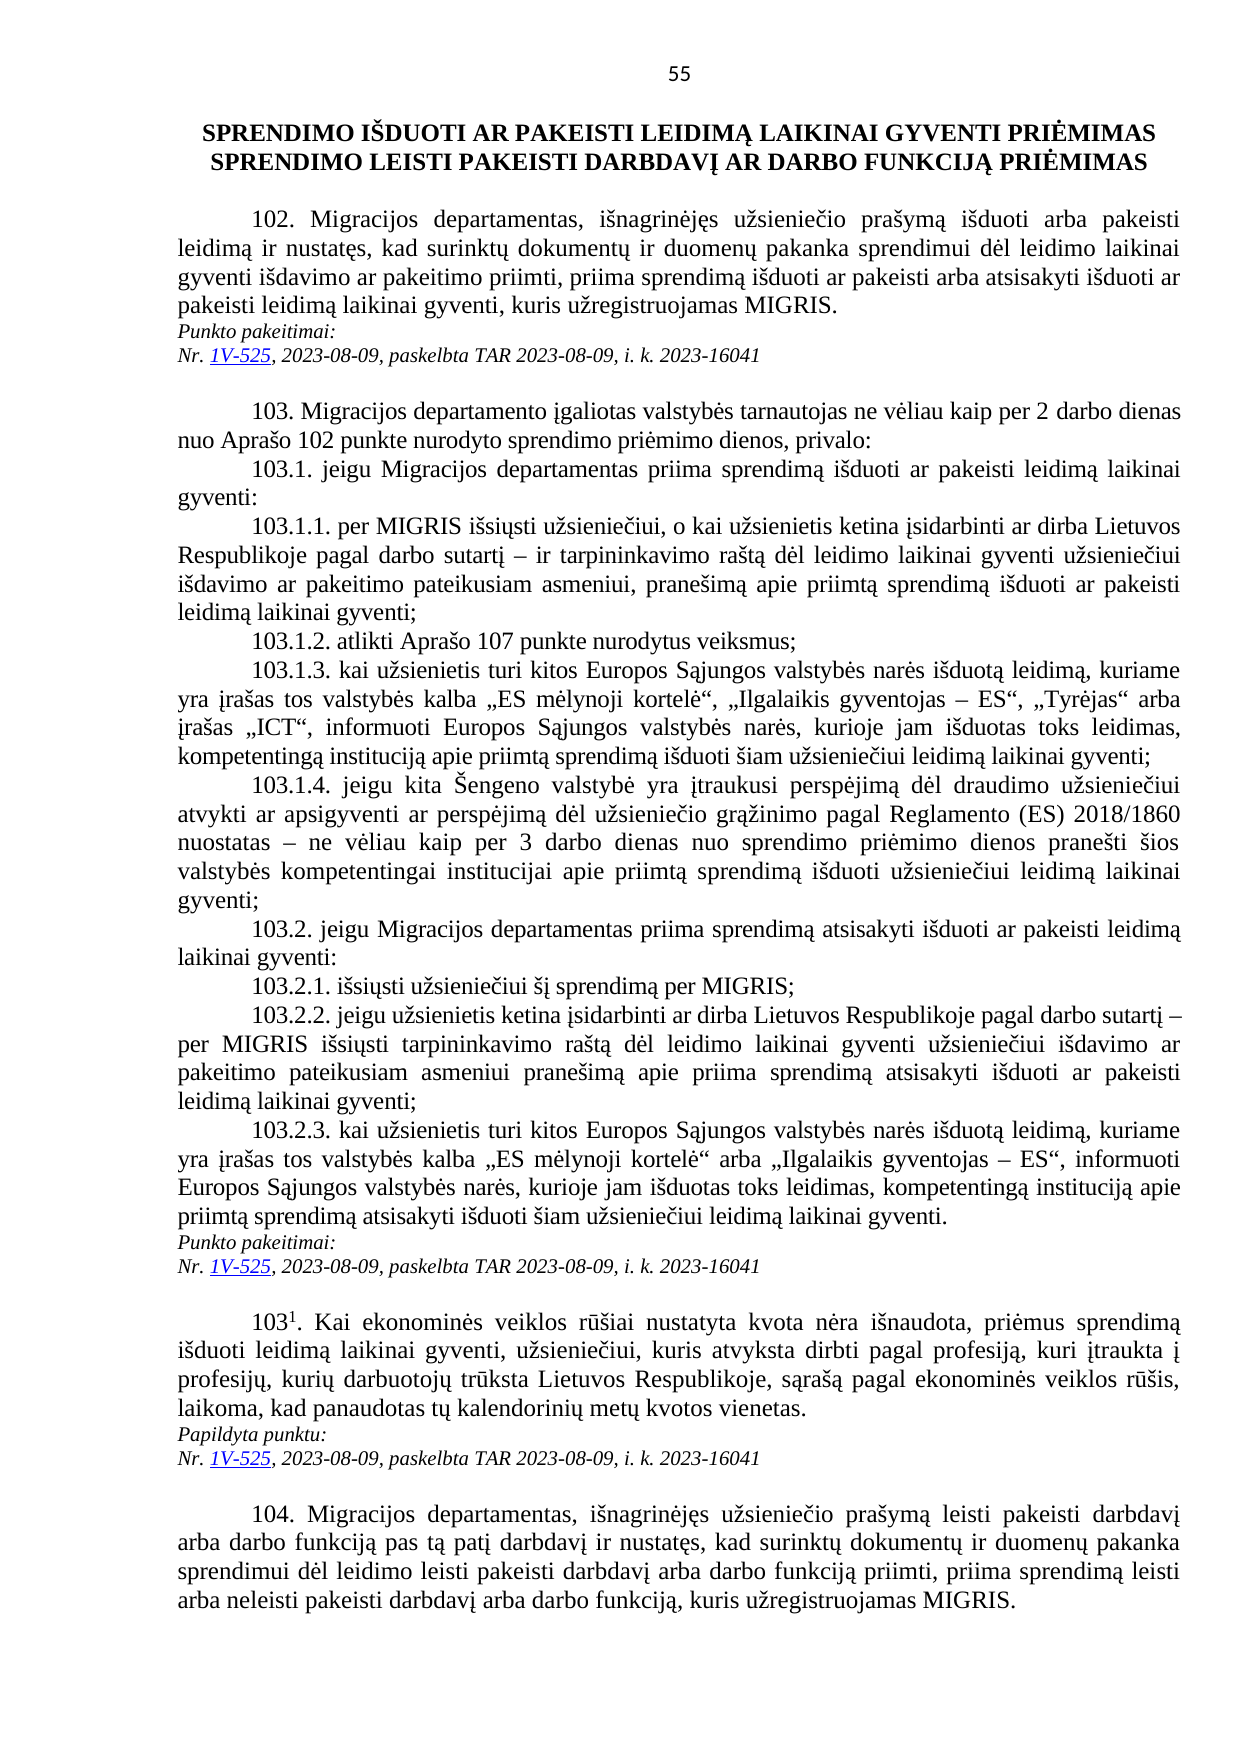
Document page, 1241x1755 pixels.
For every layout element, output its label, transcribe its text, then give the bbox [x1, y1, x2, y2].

text 103.2.1. išsiųsti užsieniečiui šį sprendimą per MIGRIS; [177, 971, 1181, 1000]
text 1031. Kai ekonominės veiklos rūšiai nustatyta kvota nėra išnaudota, priėmus sprendimą išduoti leidimą laikinai gyventi, užsieniečiui, kuris atvyksta dirbti pagal profesiją, kuri įtraukta į profesijų, kurių darbuotojų trūksta Lietuvos Respublikoje, sąrašą pagal ekonominės veiklos rūšis, laikoma, kad panaudotas tų kalendorinių metų kvotos vienetas. [177, 1307, 1181, 1422]
text 103.2.3. kai užsienietis turi kitos Europos Sąjungos valstybės narės išduotą leidimą, kuriame yra įrašas tos valstybės kalba „ES mėlynoji kortelė“ arba „Ilgalaikis gyventojas – ES“, informuoti Europos Sąjungos valstybės narės, kurioje jam išduotas toks leidimas, kompetentingą instituciją apie priimtą sprendimą atsisakyti išduoti šiam užsieniečiui leidimą laikinai gyventi. [177, 1115, 1181, 1230]
text Punkto pakeitimai: [177, 1230, 1181, 1254]
text 103.1.3. kai užsienietis turi kitos Europos Sąjungos valstybės narės išduotą leidimą, kuriame yra įrašas tos valstybės kalba „ES mėlynoji kortelė“, „Ilgalaikis gyventojas – ES“, „Tyrėjas“ arba įrašas „ICT“, informuoti Europos Sąjungos valstybės narės, kurioje jam išduotas toks leidimas, kompetentingą instituciją apie priimtą sprendimą išduoti šiam užsieniečiui leidimą laikinai gyventi; [177, 655, 1181, 770]
text Punkto pakeitimai: [177, 319, 1181, 343]
text 103.2. jeigu Migracijos departamentas priima sprendimą atsisakyti išduoti ar pakeisti leidimą laikinai gyventi: [177, 914, 1181, 971]
text 103.1.1. per MIGRIS išsiųsti užsieniečiui, o kai užsienietis ketina įsidarbinti ar dirba Lietuvos Respublikoje pagal darbo sutartį – ir tarpininkavimo raštą dėl leidimo laikinai gyventi užsieniečiui išdavimo ar pakeitimo pateikusiam asmeniui, pranešimą apie priimtą sprendimą išduoti ar pakeisti leidimą laikinai gyventi; [177, 511, 1181, 626]
text Sprendimo IŠDUOTI AR PAKEISTI LEIDIMĄ LAIKINAI GYVENTI priėmimas SPRENDIMO LEISTI PAKEISTI DARBDAVĮ AR DARBO FUNKCIJĄ PRIĖMIMAS [177, 118, 1181, 176]
text Nr. 1V-525, 2023-08-09, paskelbta TAR 2023-08-09, i. k. 2023-16041 [177, 1254, 1181, 1278]
text Nr. 1V-525, 2023-08-09, paskelbta TAR 2023-08-09, i. k. 2023-16041 [177, 1446, 1181, 1470]
text Nr. 1V-525, 2023-08-09, paskelbta TAR 2023-08-09, i. k. 2023-16041 [177, 343, 1181, 367]
text 102. Migracijos departamentas, išnagrinėjęs užsieniečio prašymą išduoti arba pakeisti leidimą ir nustatęs, kad surinktų dokumentų ir duomenų pakanka sprendimui dėl leidimo laikinai gyventi išdavimo ar pakeitimo priimti, priima sprendimą išduoti ar pakeisti arba atsisakyti išduoti ar pakeisti leidimą laikinai gyventi, kuris užregistruojamas MIGRIS. [177, 204, 1181, 319]
text 103.1. jeigu Migracijos departamentas priima sprendimą išduoti ar pakeisti leidimą laikinai gyventi: [177, 454, 1181, 511]
text 103.1.2. atlikti Aprašo 107 punkte nurodytus veiksmus; [177, 626, 1181, 655]
text 103.2.2. jeigu užsienietis ketina įsidarbinti ar dirba Lietuvos Respublikoje pagal darbo sutartį – per MIGRIS išsiųsti tarpininkavimo raštą dėl leidimo laikinai gyventi užsieniečiui išdavimo ar pakeitimo pateikusiam asmeniui pranešimą apie priima sprendimą atsisakyti išduoti ar pakeisti leidimą laikinai gyventi; [177, 1000, 1181, 1115]
text Papildyta punktu: [177, 1422, 1181, 1446]
text 103.1.4. jeigu kita Šengeno valstybė yra įtraukusi perspėjimą dėl draudimo užsieniečiui atvykti ar apsigyventi ar perspėjimą dėl užsieniečio grąžinimo pagal Reglamento (ES) 2018/1860 nuostatas – ne vėliau kaip per 3 darbo dienas nuo sprendimo priėmimo dienos pranešti šios valstybės kompetentingai institucijai apie priimtą sprendimą išduoti užsieniečiui leidimą laikinai gyventi; [177, 770, 1181, 914]
text 103. Migracijos departamento įgaliotas valstybės tarnautojas ne vėliau kaip per 2 darbo dienas nuo Aprašo 102 punkte nurodyto sprendimo priėmimo dienos, privalo: [177, 396, 1181, 454]
text 104. Migracijos departamentas, išnagrinėjęs užsieniečio prašymą leisti pakeisti darbdavį arba darbo funkciją pas tą patį darbdavį ir nustatęs, kad surinktų dokumentų ir duomenų pakanka sprendimui dėl leidimo leisti pakeisti darbdavį arba darbo funkciją priimti, priima sprendimą leisti arba neleisti pakeisti darbdavį arba darbo funkciją, kuris užregistruojamas MIGRIS. [177, 1499, 1181, 1614]
